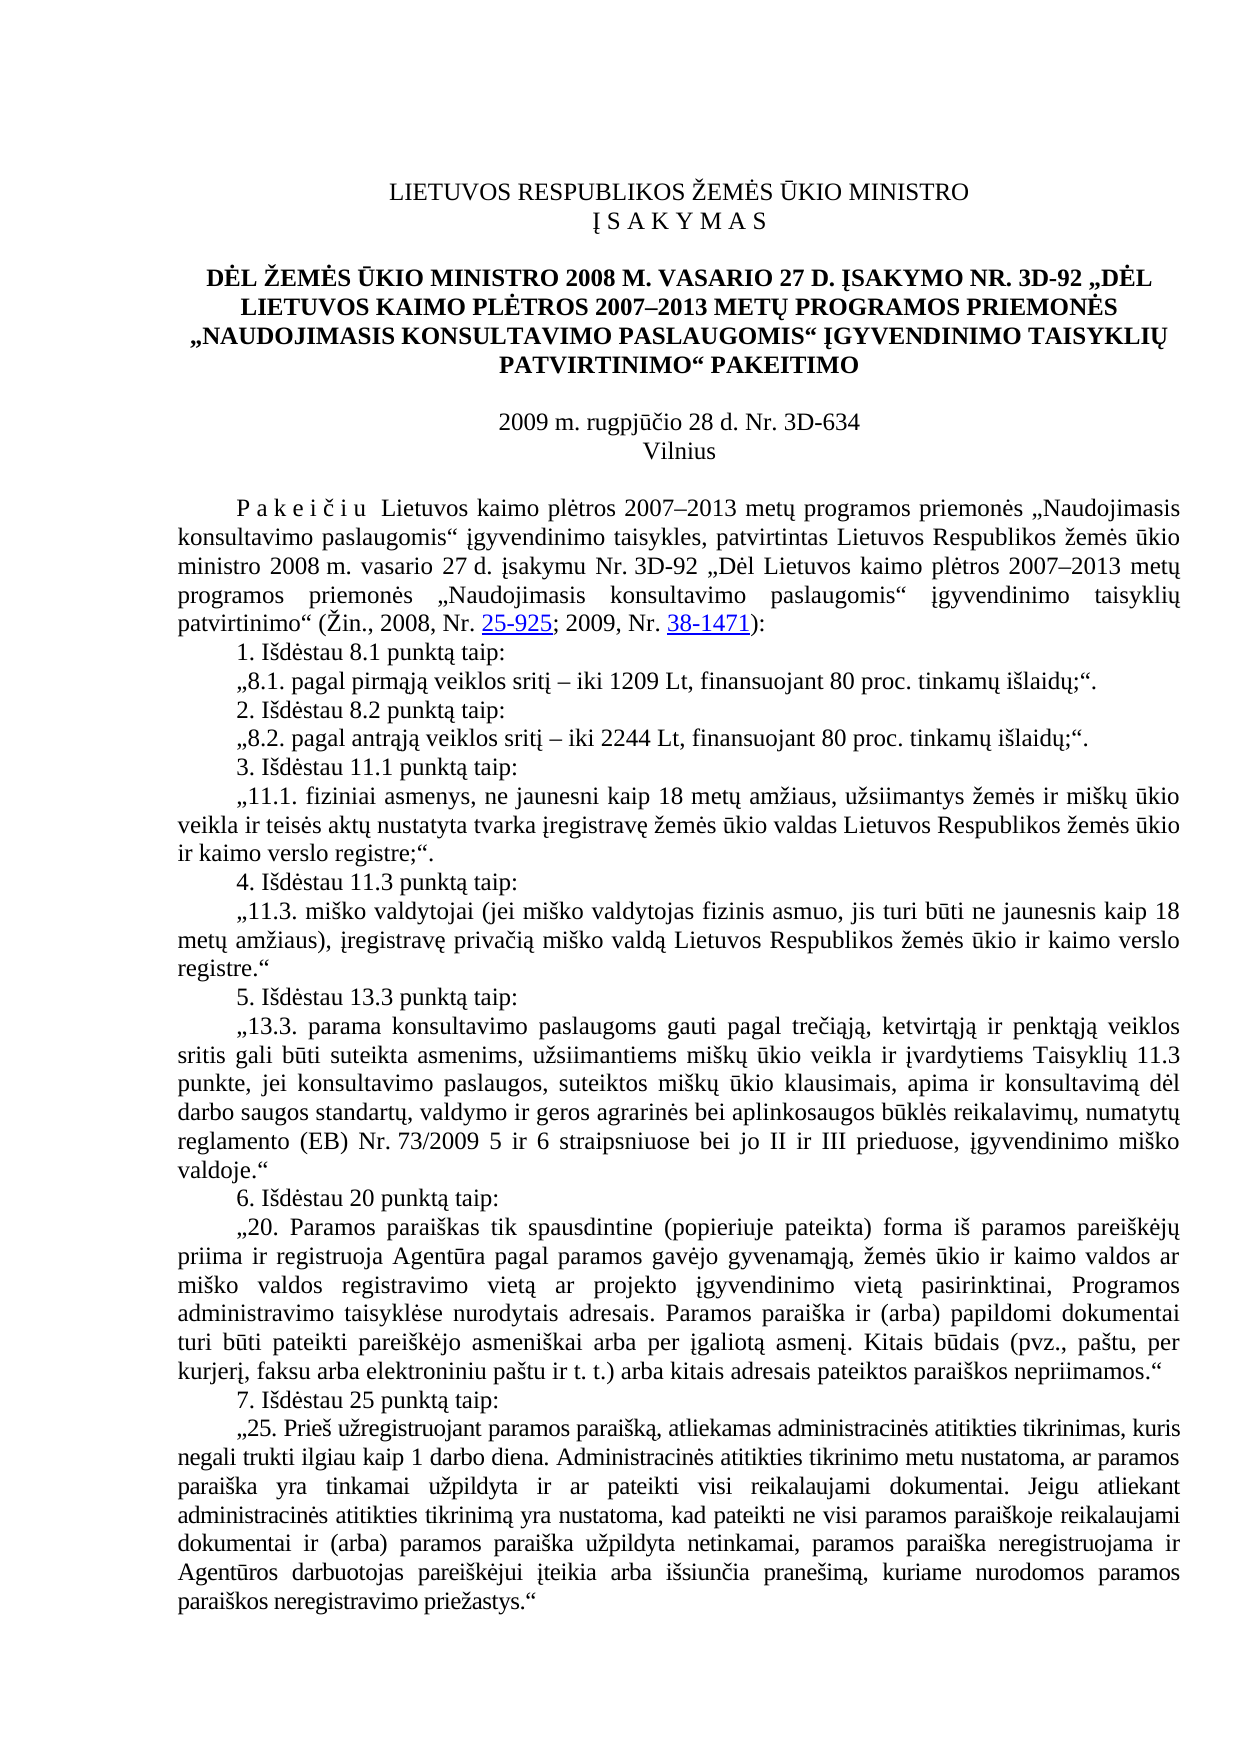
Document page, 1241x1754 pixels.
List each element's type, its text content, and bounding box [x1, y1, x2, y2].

text ĮSAKYMAS [177, 206, 1181, 235]
text 2009 m. rugpjūčio 28 d. Nr. 3D-634 [177, 407, 1181, 436]
text 6. Išdėstau 20 punktą taip: [177, 1183, 1181, 1212]
text LIETUVOS RESPUBLIKOS ŽEMĖS ŪKIO MINISTRO [177, 177, 1181, 206]
text 7. Išdėstau 25 punktą taip: [177, 1385, 1181, 1413]
text 2. Išdėstau 8.2 punktą taip: [177, 695, 1181, 723]
text „8.2. pagal antrąją veiklos sritį – iki 2244 Lt, finansuojant 80 proc. tinkamų išlaidų;“. [177, 723, 1181, 752]
text 4. Išdėstau 11.3 punktą taip: [177, 867, 1181, 896]
text „11.1. fiziniai asmenys, ne jaunesni kaip 18 metų amžiaus, užsiimantys žemės ir miškų ūkio veikla ir teisės aktų nustatyta tvarka įregistravę žemės ūkio valdas Lietuvos Respublikos žemės ūkio ir kaimo verslo registre;“. [177, 781, 1181, 867]
text „20. Paramos paraiškas tik spausdintine (popieriuje pateikta) forma iš paramos pareiškėjų priima ir registruoja Agentūra pagal paramos gavėjo gyvenamąją, žemės ūkio ir kaimo valdos ar miško valdos registravimo vietą ar projekto įgyvendinimo vietą pasirinktinai, Programos administravimo taisyklėse nurodytais adresais. Paramos paraiška ir (arba) papildomi dokumentai turi būti pateikti pareiškėjo asmeniškai arba per įgaliotą asmenį. Kitais būdais (pvz., paštu, per kurjerį, faksu arba elektroniniu paštu ir t. t.) arba kitais adresais pateiktos paraiškos nepriimamos.“ [177, 1212, 1181, 1385]
text DĖL ŽEMĖS ŪKIO MINISTRO 2008 m. VASARIO 27 d. ĮSAKYMO Nr. 3D-92 „DĖL LIETUVOS KAIMO PLĖTROS 2007–2013 METŲ PROGRAMOS PRIEMONĖS „NAUDOJIMASIS KONSULTAVIMO PASLAUGOMIS“ ĮGYVENDINIMO TAISYKLIŲ PATVIRTINIMO“ PAKEITIMO [177, 263, 1181, 378]
text „25. Prieš užregistruojant paramos paraišką, atliekamas administracinės atitikties tikrinimas, kuris negali trukti ilgiau kaip 1 darbo diena. Administracinės atitikties tikrinimo metu nustatoma, ar paramos paraiška yra tinkamai užpildyta ir ar pateikti visi reikalaujami dokumentai. Jeigu atliekant administracinės atitikties tikrinimą yra nustatoma, kad pateikti ne visi paramos paraiškoje reikalaujami dokumentai ir (arba) paramos paraiška užpildyta netinkamai, paramos paraiška neregistruojama ir Agentūros darbuotojas pareiškėjui įteikia arba išsiunčia pranešimą, kuriame nurodomos paramos paraiškos neregistravimo priežastys.“ [177, 1413, 1181, 1615]
text „8.1. pagal pirmąją veiklos sritį – iki 1209 Lt, finansuojant 80 proc. tinkamų išlaidų;“. [177, 666, 1181, 695]
text „11.3. miško valdytojai (jei miško valdytojas fizinis asmuo, jis turi būti ne jaunesnis kaip 18 metų amžiaus), įregistravę privačią miško valdą Lietuvos Respublikos žemės ūkio ir kaimo verslo registre.“ [177, 896, 1181, 982]
text 3. Išdėstau 11.1 punktą taip: [177, 752, 1181, 781]
text „13.3. parama konsultavimo paslaugoms gauti pagal trečiąją, ketvirtąją ir penktąją veiklos sritis gali būti suteikta asmenims, užsiimantiems miškų ūkio veikla ir įvardytiems Taisyklių 11.3 punkte, jei konsultavimo paslaugos, suteiktos miškų ūkio klausimais, apima ir konsultavimą dėl darbo saugos standartų, valdymo ir geros agrarinės bei aplinkosaugos būklės reikalavimų, numatytų reglamento (EB) Nr. 73/2009 5 ir 6 straipsniuose bei jo II ir III prieduose, įgyvendinimo miško valdoje.“ [177, 1011, 1181, 1183]
text Vilnius [177, 436, 1181, 465]
text 1. Išdėstau 8.1 punktą taip: [177, 637, 1181, 666]
text Pakeičiu Lietuvos kaimo plėtros 2007–2013 metų programos priemonės „Naudojimasis konsultavimo paslaugomis“ įgyvendinimo taisykles, patvirtintas Lietuvos Respublikos žemės ūkio ministro 2008 m. vasario 27 d. įsakymu Nr. 3D-92 „Dėl Lietuvos kaimo plėtros 2007–2013 metų programos priemonės „Naudojimasis konsultavimo paslaugomis“ įgyvendinimo taisyklių patvirtinimo“ (Žin., 2008, Nr. 25-925; 2009, Nr. 38-1471): [177, 493, 1181, 637]
text 5. Išdėstau 13.3 punktą taip: [177, 982, 1181, 1011]
